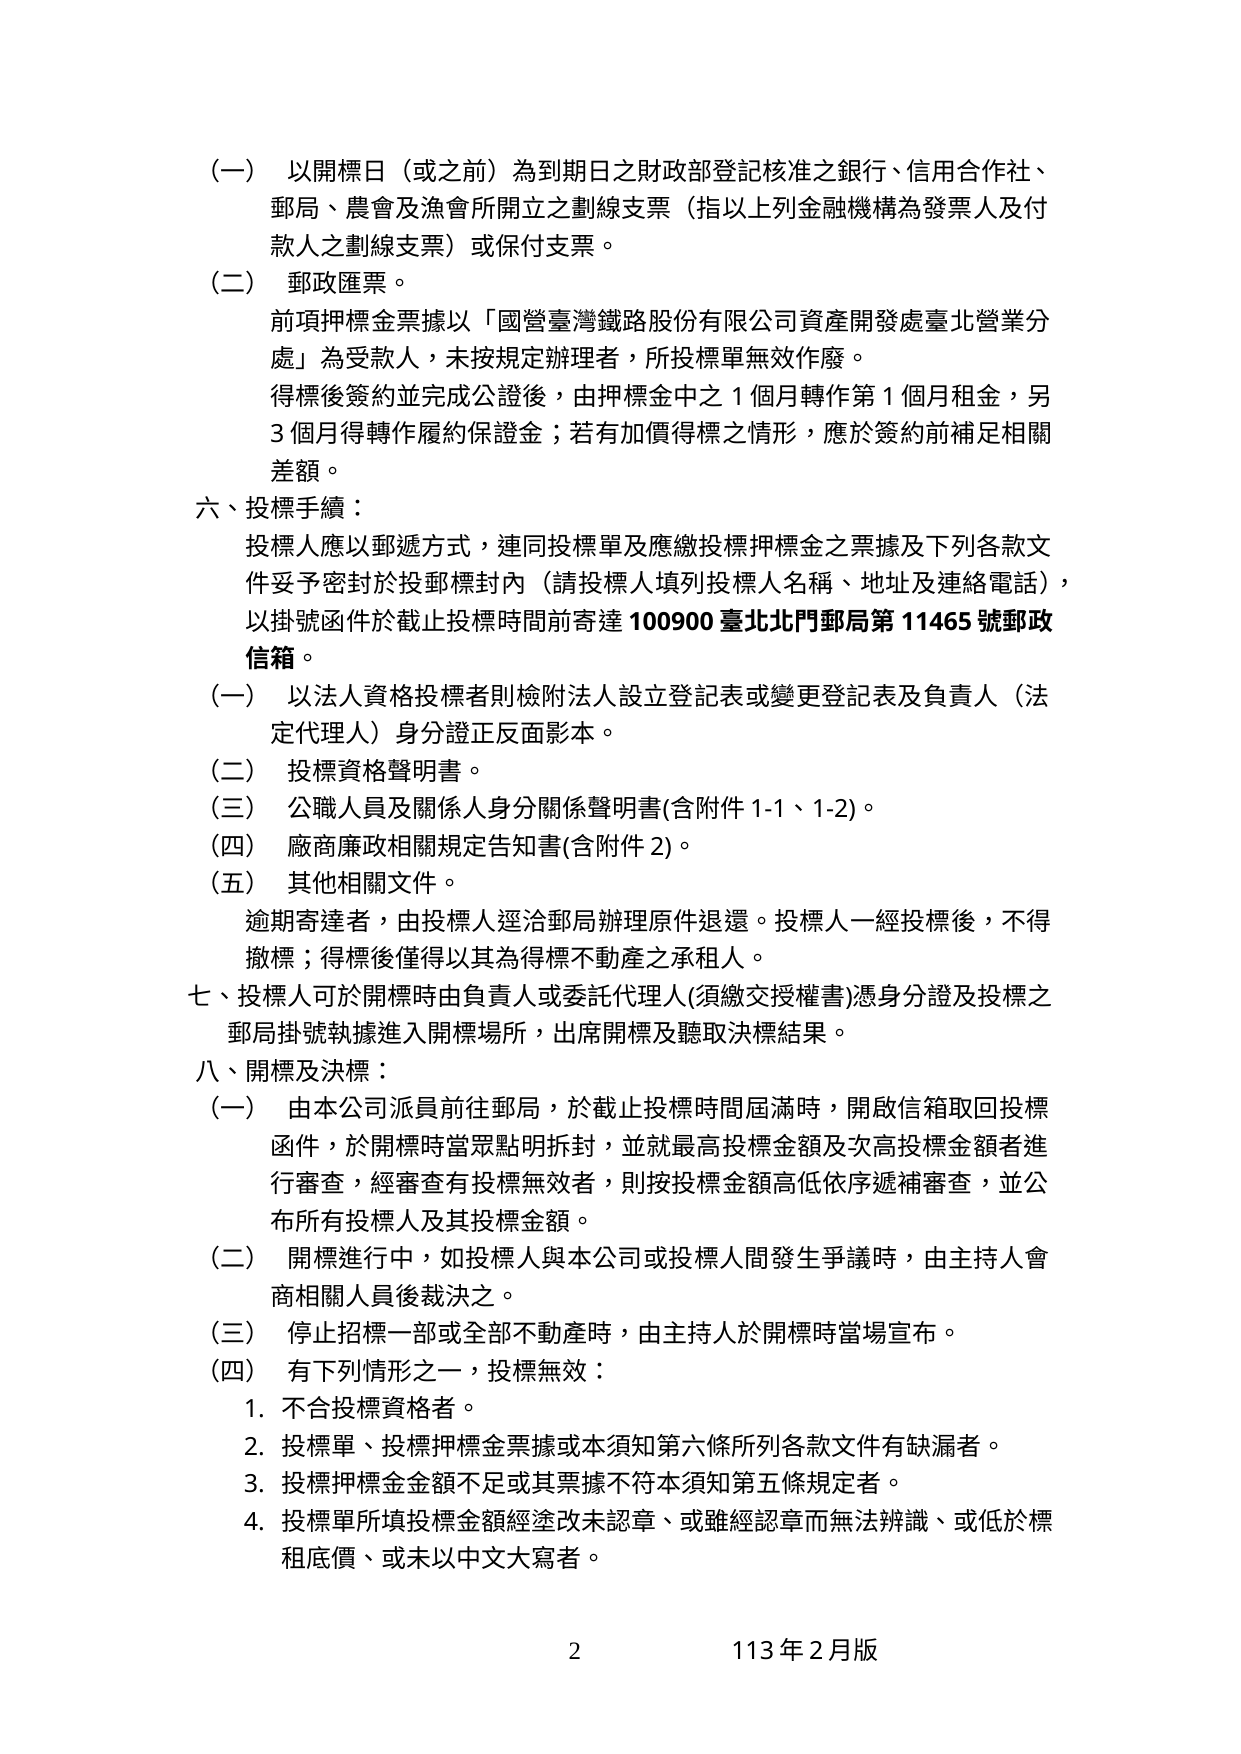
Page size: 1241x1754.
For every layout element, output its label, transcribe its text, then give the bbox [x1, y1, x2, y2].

text 逾期寄達者，由投標人逕洽郵局辦理原件退還。投標人一經投標後，不得撤標；得標後僅得以其為得標不動產之承租人。 [245, 900, 1053, 975]
list 以開標日（或之前）為到期日之財政部登記核准之銀行、信用合作社、郵局、農會及漁會所開立之劃線支票（指以上列金融機構為發票人及付款人之劃線支票）或保付支票。 [195, 150, 1051, 262]
list 停止招標一部或全部不動產時，由主持人於開標時當場宣布。 [195, 1312, 1051, 1350]
text 投標人應以郵遞方式，連同投標單及應繳投標押標金之票據及下列各款文件妥予密封於投郵標封內（請投標人填列投標人名稱、地址及連絡電話），以掛號函件於截止投標時間前寄達100900臺北北門郵局第11465號郵政信箱。 [245, 525, 1053, 675]
text 得標後簽約並完成公證後，由押標金中之1個月轉作第1個月租金，另3個月得轉作履約保證金；若有加價得標之情形，應於簽約前補足相關差額。 [270, 375, 1053, 487]
list 投標單所填投標金額經塗改未認章、或雖經認章而無法辨識、或低於標租底價、或未以中文大寫者。 [244, 1500, 1053, 1575]
list 廠商廉政相關規定告知書(含附件2)。 [195, 825, 1051, 862]
list 不合投標資格者。 [244, 1387, 1053, 1425]
text 前項押標金票據以「國營臺灣鐵路股份有限公司資產開發處臺北營業分處」為受款人，未按規定辦理者，所投標單無效作廢。 [270, 300, 1053, 375]
list 其他相關文件。 [195, 862, 1051, 900]
list 公職人員及關係人身分關係聲明書(含附件1-1、1-2)。 [195, 787, 1051, 825]
list 投標單、投標押標金票據或本須知第六條所列各款文件有缺漏者。 [244, 1425, 1053, 1462]
list 投標押標金金額不足或其票據不符本須知第五條規定者。 [244, 1462, 1053, 1500]
list 以法人資格投標者則檢附法人設立登記表或變更登記表及負責人（法定代理人）身分證正反面影本。 [195, 675, 1051, 750]
list 郵政匯票。 [195, 262, 1051, 300]
list 由本公司派員前往郵局，於截止投標時間屆滿時，開啟信箱取回投標函件，於開標時當眾點明拆封，並就最高投標金額及次高投標金額者進行審查，經審查有投標無效者，則按投標金額高低依序遞補審查，並公布所有投標人及其投標金額。 [195, 1087, 1051, 1237]
list 有下列情形之一，投標無效： [195, 1350, 1051, 1387]
list 開標進行中，如投標人與本公司或投標人間發生爭議時，由主持人會商相關人員後裁決之。 [195, 1237, 1051, 1312]
list 投標資格聲明書。 [195, 750, 1051, 787]
text 七、投標人可於開標時由負責人或委託代理人(須繳交授權書)憑身分證及投標之郵局掛號執據進入開標場所，出席開標及聽取決標結果。 [187, 975, 1053, 1050]
text 六、投標手續： [195, 487, 1053, 525]
text 八、開標及決標： [195, 1050, 1053, 1087]
